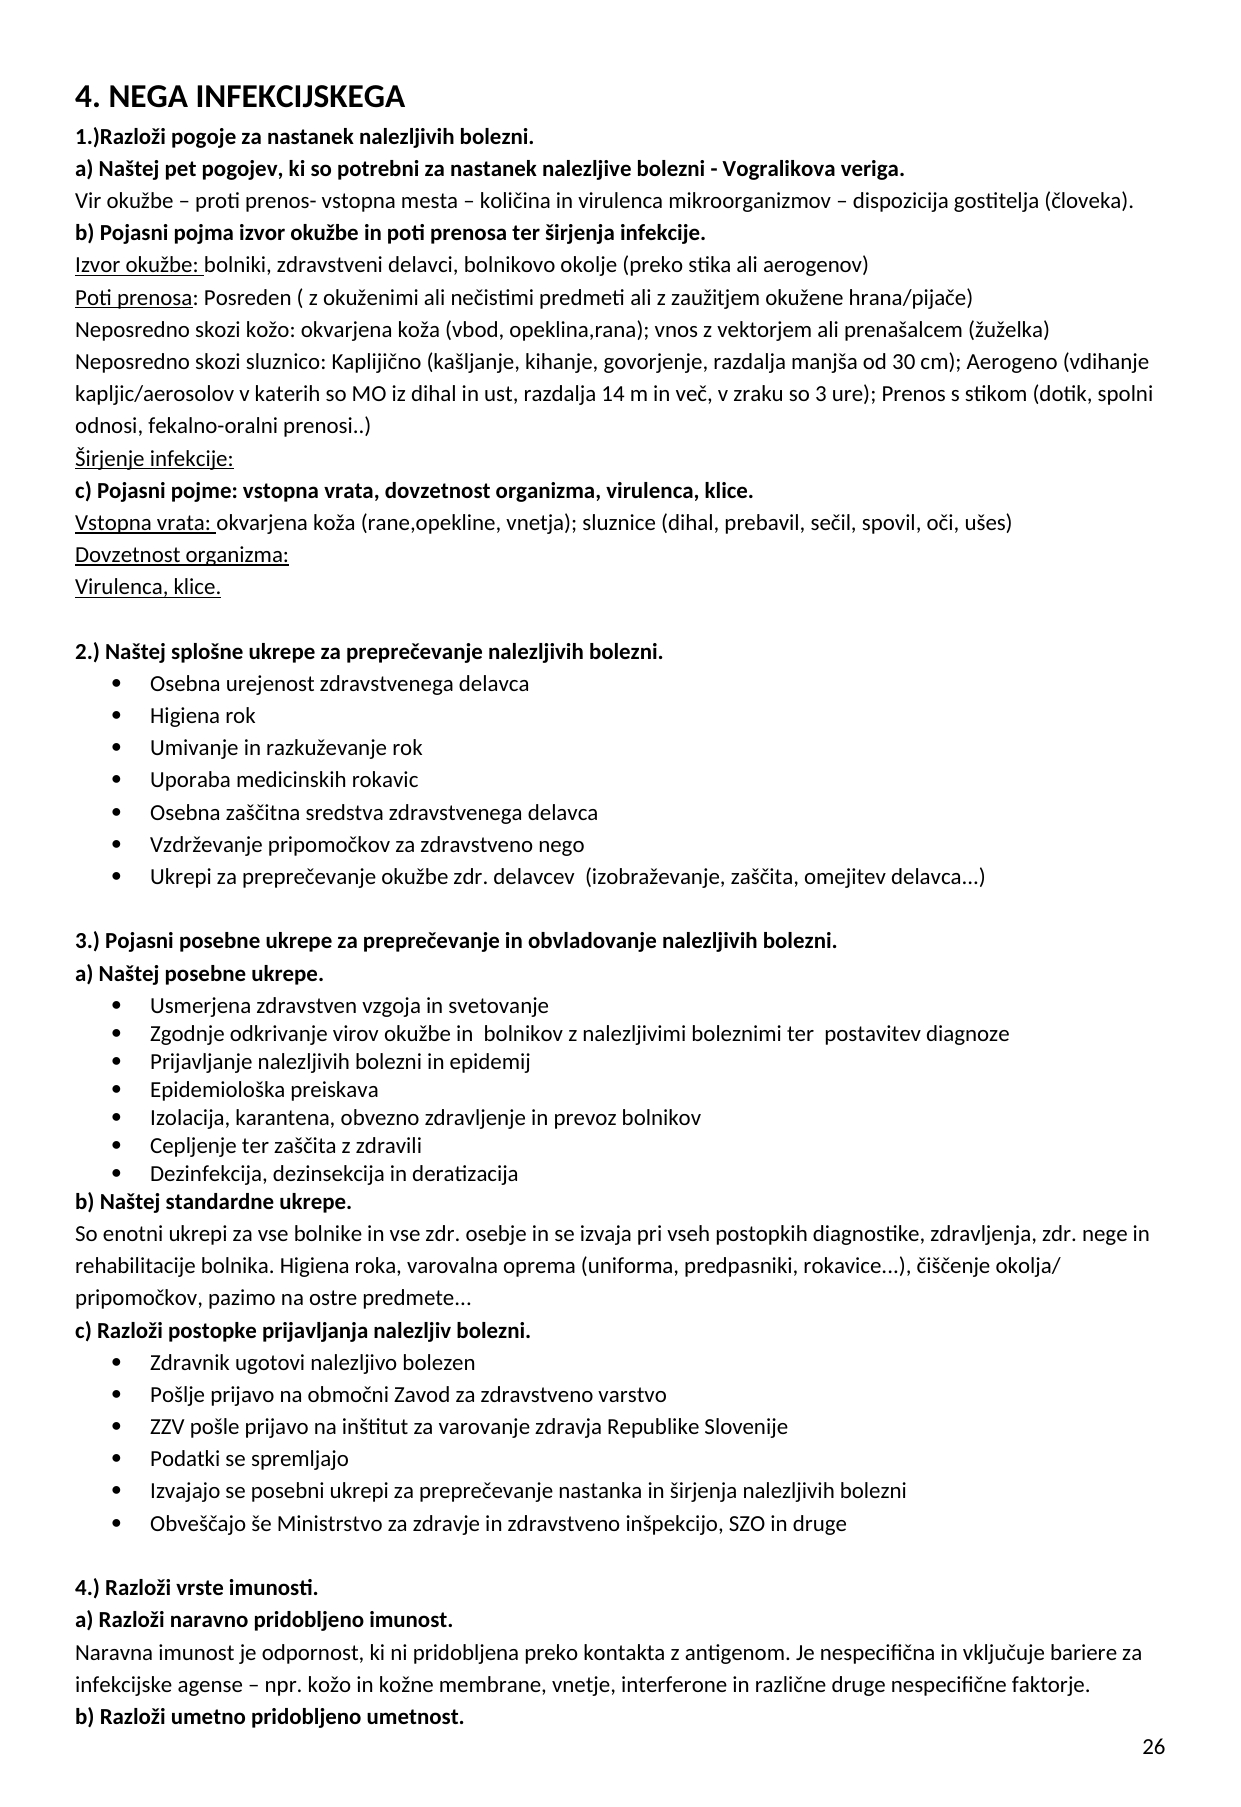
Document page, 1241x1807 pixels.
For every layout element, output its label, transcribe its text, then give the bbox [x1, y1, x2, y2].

list Zgodnje odkrivanje virov okužbe in bolnikov z nalezljivimi boleznimi ter postavitev diagnoze [112, 1019, 1165, 1047]
text 4.) Razloži vrste imunosti. [75, 1573, 1165, 1601]
text b) Pojasni pojma izvor okužbe in poti prenosa ter širjenja infekcije. [75, 218, 1165, 246]
list ZZV pošle prijavo na inštitut za varovanje zdravja Republike Slovenije [112, 1412, 1165, 1440]
text c) Pojasni pojme: vstopna vrata, dovzetnost organizma, virulenca, klice. [75, 476, 1165, 504]
list Osebna zaščitna sredstva zdravstvenega delavca [112, 798, 1165, 826]
text 2.) Naštej splošne ukrepe za preprečevanje nalezljivih bolezni. [75, 637, 1165, 665]
list Epidemiološka preiskava [112, 1075, 1165, 1103]
text Vir okužbe – proti prenos- vstopna mesta – količina in virulenca mikroorganizmov – dispozicija gostitelja (človeka). [75, 186, 1165, 214]
list Vzdrževanje pripomočkov za zdravstveno nego [112, 830, 1165, 858]
text Virulenca, klice. [75, 572, 1165, 600]
list Podatki se spremljajo [112, 1444, 1165, 1472]
list Prijavljanje nalezljivih bolezni in epidemij [112, 1047, 1165, 1075]
text b) Razloži umetno pridobljeno umetnost. [75, 1702, 1165, 1730]
text c) Razloži postopke prijavljanja nalezljiv bolezni. [75, 1316, 1165, 1344]
list Dezinfekcija, dezinsekcija in deratizacija [112, 1159, 1165, 1187]
list Izolacija, karantena, obvezno zdravljenje in prevoz bolnikov [112, 1103, 1165, 1131]
text Neposredno skozi kožo: okvarjena koža (vbod, opeklina,rana); vnos z vektorjem ali prenašalcem (žuželka) [75, 315, 1165, 343]
list Pošlje prijavo na območni Zavod za zdravstveno varstvo [112, 1380, 1165, 1408]
list Ukrepi za preprečevanje okužbe zdr. delavcev (izobraževanje, zaščita, omejitev delavca...) [112, 862, 1165, 890]
list Izvajajo se posebni ukrepi za preprečevanje nastanka in širjenja nalezljivih bolezni [112, 1477, 1165, 1505]
list Zdravnik ugotovi nalezljivo bolezen [112, 1348, 1165, 1376]
text 4. NEGA INFEKCIJSKEGA [75, 75, 1165, 116]
text Izvor okužbe: bolniki, zdravstveni delavci, bolnikovo okolje (preko stika ali aerogenov) [75, 251, 1165, 278]
list Obveščajo še Ministrstvo za zdravje in zdravstveno inšpekcijo, SZO in druge [112, 1509, 1165, 1537]
list Uporaba medicinskih rokavic [112, 766, 1165, 793]
text Vstopna vrata: okvarjena koža (rane,opekline, vnetja); sluznice (dihal, prebavil, sečil, spovil, oči, ušes) [75, 508, 1165, 536]
text Neposredno skozi sluznico: Kaplijično (kašljanje, kihanje, govorjenje, razdalja manjša od 30 cm); Aerogeno (vdihanje kapljic/aerosolov v katerih so MO iz dihal in ust, razdalja 14 m in več, v zraku so 3 ure); Prenos s stikom (dotik, spolni odnosi, fekalno-oralni prenosi..) [75, 347, 1165, 439]
list Osebna urejenost zdravstvenega delavca [112, 669, 1165, 697]
text b) Naštej standardne ukrepe. [75, 1187, 1165, 1215]
text So enotni ukrepi za vse bolnike in vse zdr. osebje in se izvaja pri vseh postopkih diagnostike, zdravljenja, zdr. nege in rehabilitacije bolnika. Higiena roka, varovalna oprema (uniforma, predpasniki, rokavice...), čiščenje okolja/ pripomočkov, pazimo na ostre predmete... [75, 1219, 1165, 1312]
text Naravna imunost je odpornost, ki ni pridobljena preko kontakta z antigenom. Je nespecifična in vključuje bariere za infekcijske agense – npr. kožo in kožne membrane, vnetje, interferone in različne druge nespecifične faktorje. [75, 1638, 1165, 1698]
text a) Razloži naravno pridobljeno imunost. [75, 1605, 1165, 1633]
list Higiena rok [112, 701, 1165, 729]
text Dovzetnost organizma: [75, 540, 1165, 568]
list Usmerjena zdravstven vzgoja in svetovanje [112, 991, 1165, 1019]
text a) Naštej pet pogojev, ki so potrebni za nastanek nalezljive bolezni - Vogralikova veriga. [75, 154, 1165, 182]
text 3.) Pojasni posebne ukrepe za preprečevanje in obvladovanje nalezljivih bolezni. [75, 926, 1165, 954]
list Umivanje in razkuževanje rok [112, 733, 1165, 761]
text Poti prenosa: Posreden ( z okuženimi ali nečistimi predmeti ali z zaužitjem okužene hrana/pijače) [75, 283, 1165, 311]
text 1.)Razloži pogoje za nastanek nalezljivih bolezni. [75, 122, 1165, 150]
list Cepljenje ter zaščita z zdravili [112, 1131, 1165, 1159]
text a) Naštej posebne ukrepe. [75, 959, 1165, 987]
text Širjenje infekcije: [75, 444, 1165, 472]
